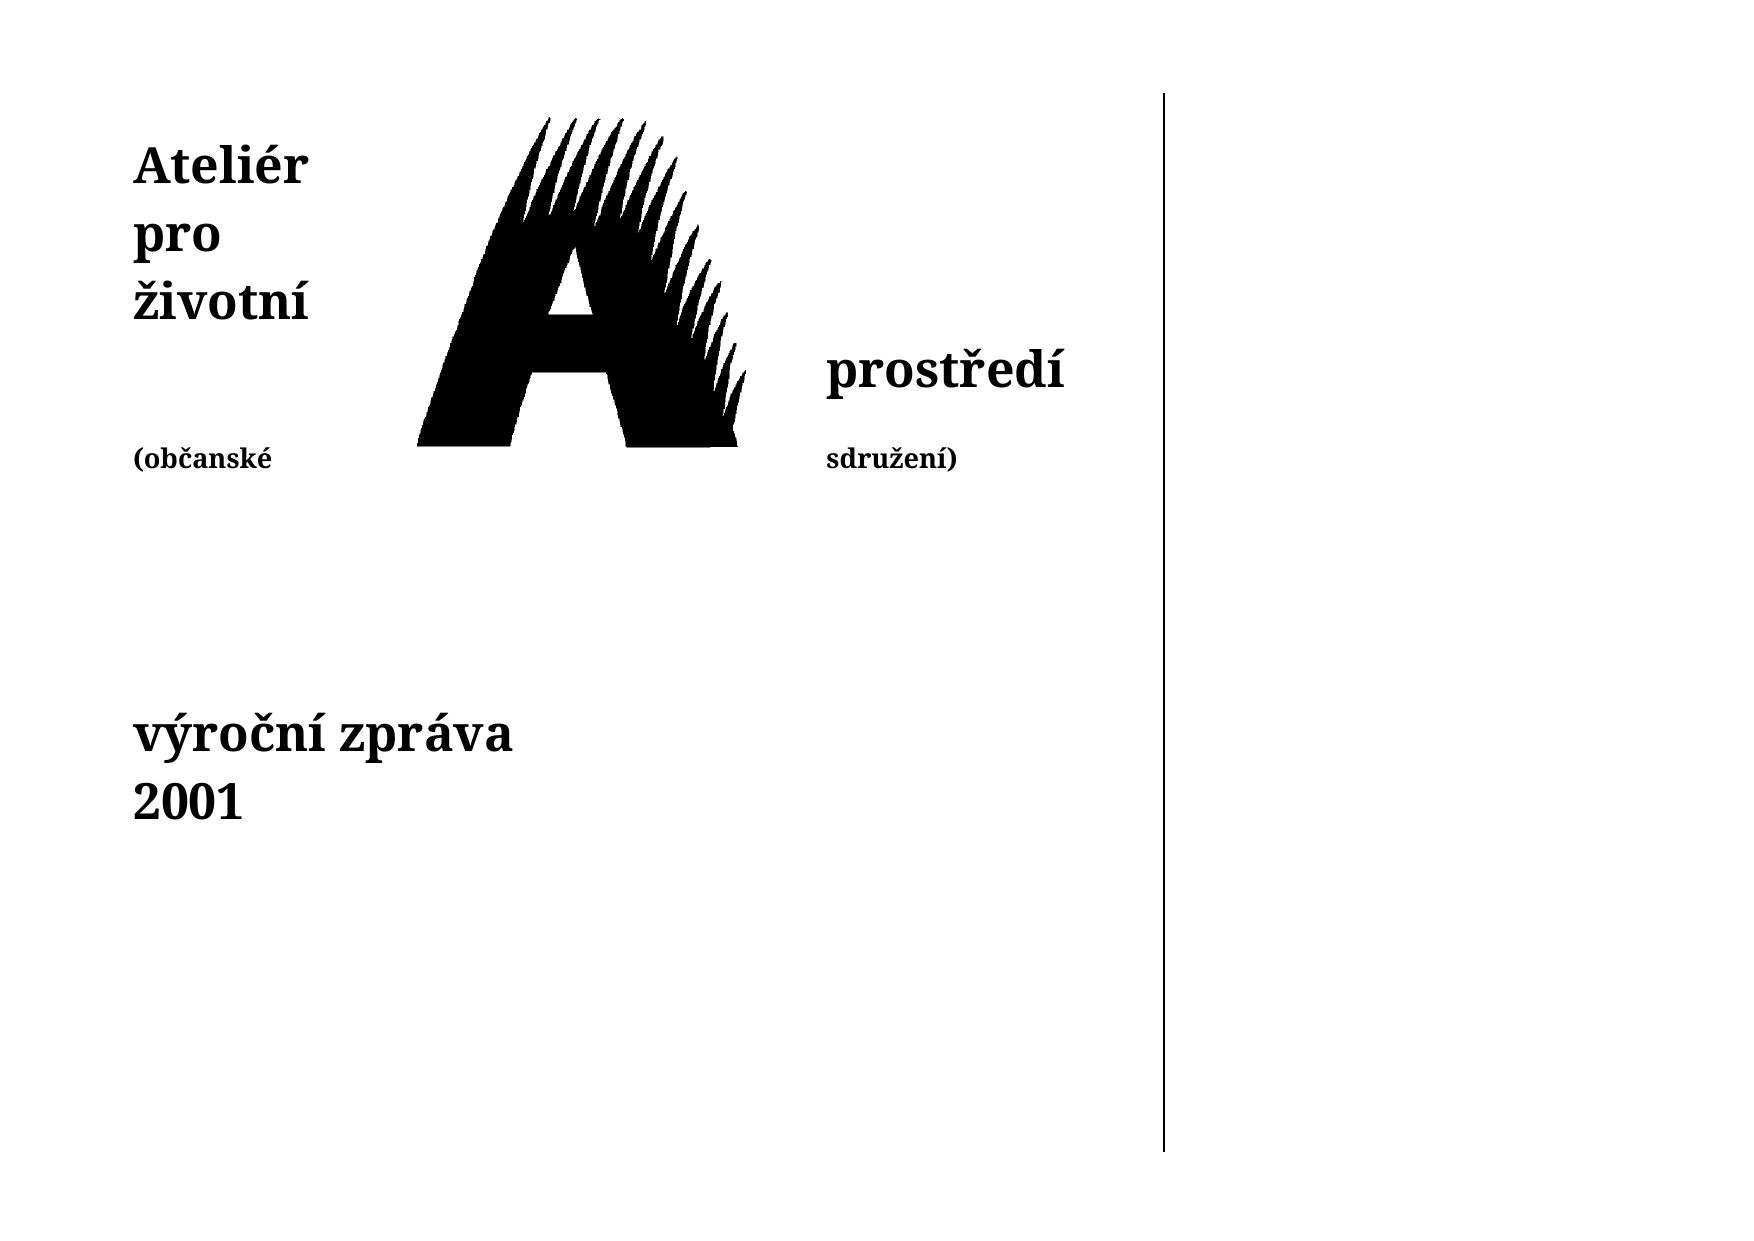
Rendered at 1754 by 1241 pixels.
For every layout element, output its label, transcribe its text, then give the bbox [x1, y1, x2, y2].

title Ateliér [74, 130, 371, 198]
title [807, 198, 1104, 266]
title [777, 334, 806, 402]
title [777, 198, 806, 266]
title [373, 334, 402, 402]
title [807, 130, 1104, 198]
title [373, 198, 402, 266]
title životní [74, 266, 371, 334]
title prostředí [807, 334, 1104, 402]
title 2001 [74, 766, 1104, 834]
title [777, 130, 806, 198]
title [373, 130, 402, 198]
text (občanské [74, 439, 371, 476]
title [74, 334, 371, 402]
text sdružení) [807, 439, 1104, 476]
title [807, 266, 1104, 334]
title [777, 266, 806, 334]
title [373, 266, 402, 334]
title výroční zpráva [74, 697, 1104, 766]
title pro [74, 198, 371, 266]
text [373, 439, 806, 476]
